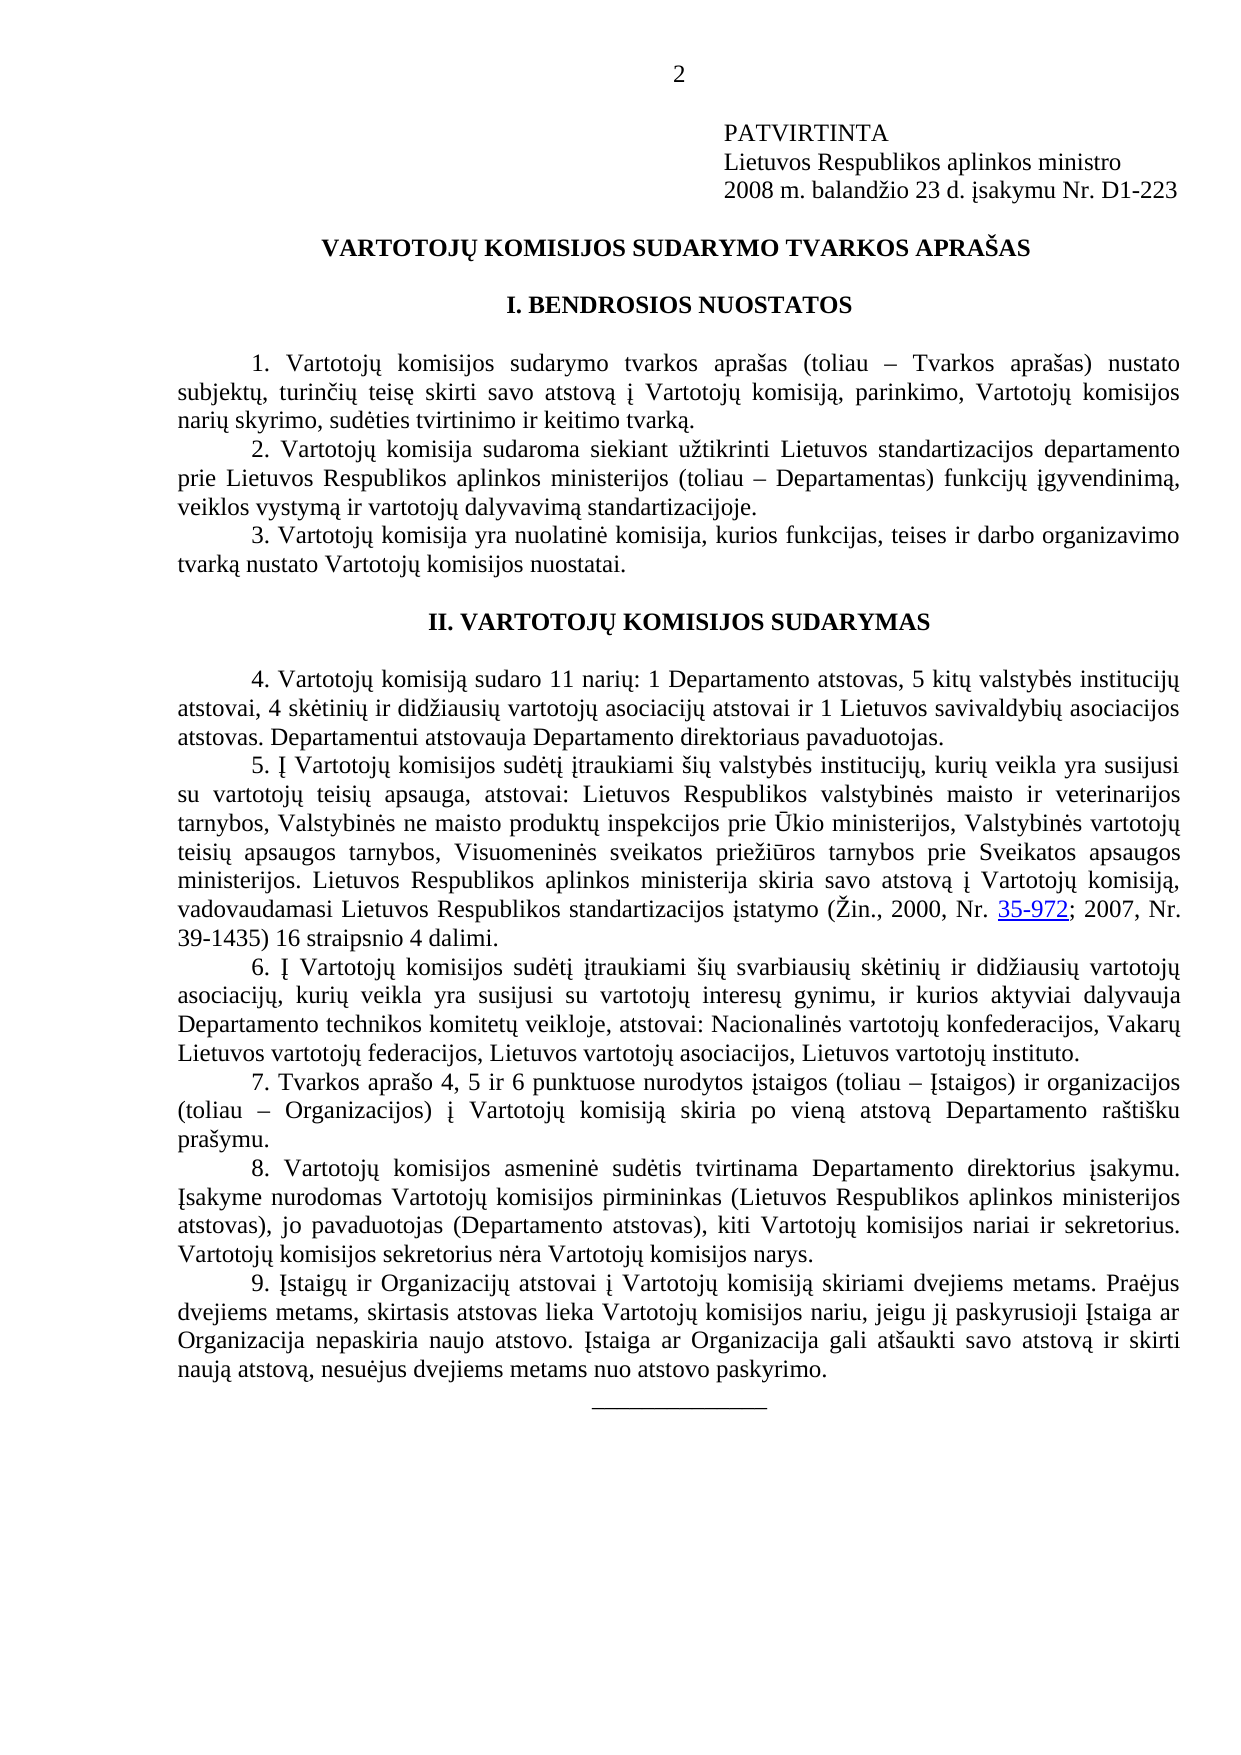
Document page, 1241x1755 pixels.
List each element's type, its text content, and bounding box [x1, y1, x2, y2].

text 5. Į Vartotojų komisijos sudėtį įtraukiami šių valstybės institucijų, kurių veikla yra susijusi su vartotojų teisių apsauga, atstovai: Lietuvos Respublikos valstybinės maisto ir veterinarijos tarnybos, Valstybinės ne maisto produktų inspekcijos prie Ūkio ministerijos, Valstybinės vartotojų teisių apsaugos tarnybos, Visuomeninės sveikatos priežiūros tarnybos prie Sveikatos apsaugos ministerijos. Lietuvos Respublikos aplinkos ministerija skiria savo atstovą į Vartotojų komisiją, vadovaudamasi Lietuvos Respublikos standartizacijos įstatymo (Žin., 2000, Nr. 35-972; 2007, Nr. 39-1435) 16 straipsnio 4 dalimi. [177, 751, 1181, 952]
text 3. Vartotojų komisija yra nuolatinė komisija, kurios funkcijas, teises ir darbo organizavimo tvarką nustato Vartotojų komisijos nuostatai. [177, 521, 1181, 578]
text ______________ [177, 1383, 1181, 1412]
text 2. Vartotojų komisija sudaroma siekiant užtikrinti Lietuvos standartizacijos departamento prie Lietuvos Respublikos aplinkos ministerijos (toliau – Departamentas) funkcijų įgyvendinimą, veiklos vystymą ir vartotojų dalyvavimą standartizacijoje. [177, 434, 1181, 521]
text PATVIRTINTA [723, 118, 1181, 147]
text 4. Vartotojų komisiją sudaro 11 narių: 1 Departamento atstovas, 5 kitų valstybės institucijų atstovai, 4 skėtinių ir didžiausių vartotojų asociacijų atstovai ir 1 Lietuvos savivaldybių asociacijos atstovas. Departamentui atstovauja Departamento direktoriaus pavaduotojas. [177, 664, 1181, 751]
text 1. Vartotojų komisijos sudarymo tvarkos aprašas (toliau – Tvarkos aprašas) nustato subjektų, turinčių teisę skirti savo atstovą į Vartotojų komisiją, parinkimo, Vartotojų komisijos narių skyrimo, sudėties tvirtinimo ir keitimo tvarką. [177, 348, 1181, 434]
text 7. Tvarkos aprašo 4, 5 ir 6 punktuose nurodytos įstaigos (toliau – Įstaigos) ir organizacijos (toliau – Organizacijos) į Vartotojų komisiją skiria po vieną atstovą Departamento raštišku prašymu. [177, 1067, 1181, 1153]
text 2008 m. balandžio 23 d. įsakymu Nr. D1-223 [723, 176, 1181, 204]
text I. BENDROSIOS NUOSTATOS [177, 291, 1181, 319]
text 8. Vartotojų komisijos asmeninė sudėtis tvirtinama Departamento direktorius įsakymu. Įsakyme nurodomas Vartotojų komisijos pirmininkas (Lietuvos Respublikos aplinkos ministerijos atstovas), jo pavaduotojas (Departamento atstovas), kiti Vartotojų komisijos nariai ir sekretorius. Vartotojų komisijos sekretorius nėra Vartotojų komisijos narys. [177, 1153, 1181, 1268]
text Lietuvos Respublikos aplinkos ministro [723, 147, 1181, 176]
text II. VARTOTOJŲ KOMISIJOS SUDARYMAS [177, 607, 1181, 636]
text VARTOTOJŲ KOMISIJOS SUDARYMO TVARKOS APRAŠAS [177, 233, 1181, 262]
text 6. Į Vartotojų komisijos sudėtį įtraukiami šių svarbiausių skėtinių ir didžiausių vartotojų asociacijų, kurių veikla yra susijusi su vartotojų interesų gynimu, ir kurios aktyviai dalyvauja Departamento technikos komitetų veikloje, atstovai: Nacionalinės vartotojų konfederacijos, Vakarų Lietuvos vartotojų federacijos, Lietuvos vartotojų asociacijos, Lietuvos vartotojų instituto. [177, 952, 1181, 1067]
text 9. Įstaigų ir Organizacijų atstovai į Vartotojų komisiją skiriami dvejiems metams. Praėjus dvejiems metams, skirtasis atstovas lieka Vartotojų komisijos nariu, jeigu jį paskyrusioji Įstaiga ar Organizacija nepaskiria naujo atstovo. Įstaiga ar Organizacija gali atšaukti savo atstovą ir skirti naują atstovą, nesuėjus dvejiems metams nuo atstovo paskyrimo. [177, 1268, 1181, 1383]
